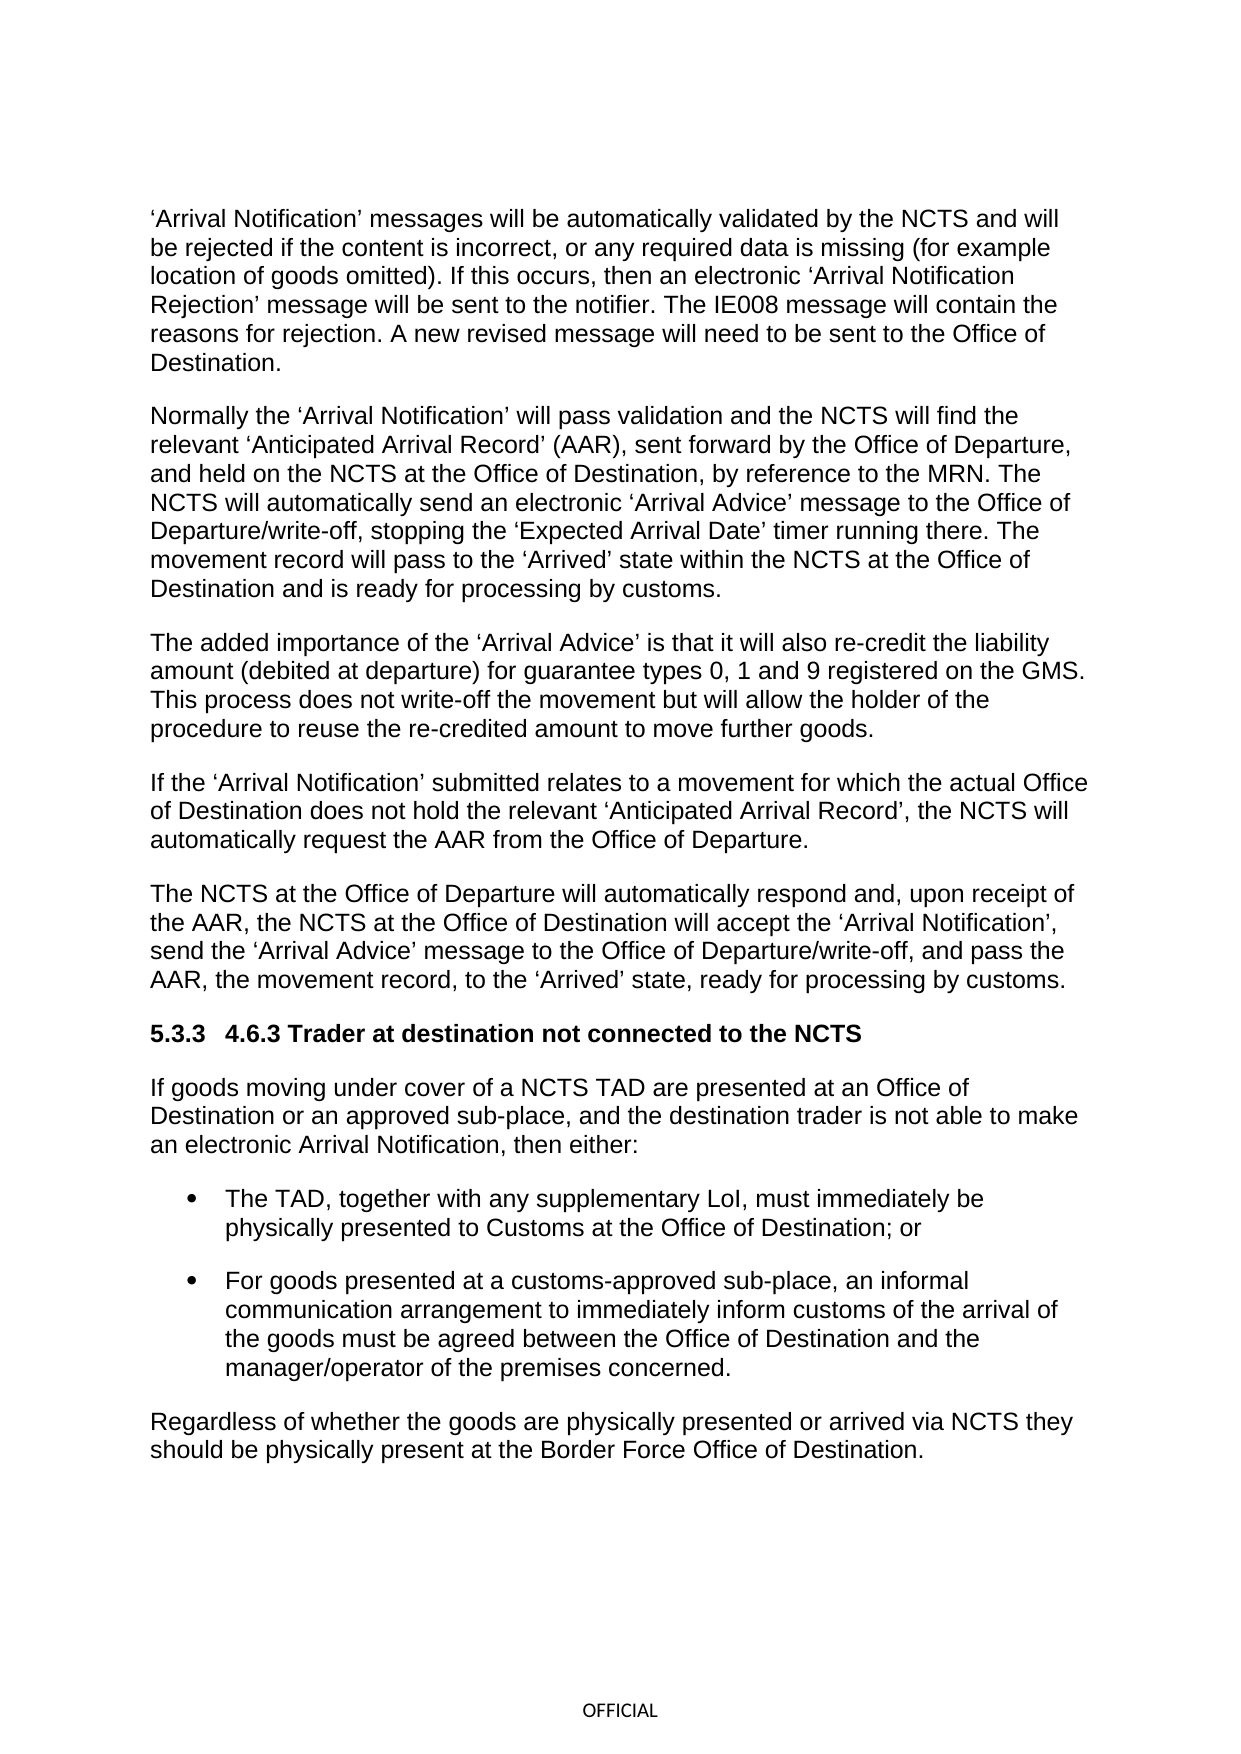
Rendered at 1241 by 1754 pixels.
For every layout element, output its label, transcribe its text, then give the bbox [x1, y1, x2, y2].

text Regardless of whether the goods are physically presented or arrived via NCTS they should be physically present at the Border Force Office of Destination. [150, 1406, 1090, 1464]
subtitle 4.6.3 Trader at destination not connected to the NCTS [150, 1019, 1090, 1047]
list For goods presented at a customs-approved sub-place, an informal communication arrangement to immediately inform customs of the arrival of the goods must be agreed between the Office of Destination and the manager/operator of the premises concerned. [187, 1266, 1090, 1381]
text The added importance of the ‘Arrival Advice’ is that it will also re-credit the liability amount (debited at departure) for guarantee types 0, 1 and 9 registered on the GMS. This process does not write-off the movement but will allow the holder of the procedure to reuse the re-credited amount to move further goods. [150, 627, 1090, 742]
list The TAD, together with any supplementary LoI, must immediately be physically presented to Customs at the Office of Destination; or [187, 1184, 1090, 1241]
text The NCTS at the Office of Departure will automatically respond and, upon receipt of the AAR, the NCTS at the Office of Destination will accept the ‘Arrival Notification’, send the ‘Arrival Advice’ message to the Office of Departure/write-off, and pass the AAR, the movement record, to the ‘Arrived’ state, ready for processing by customs. [150, 879, 1090, 994]
text ‘Arrival Notification’ messages will be automatically validated by the NCTS and will be rejected if the content is incorrect, or any required data is missing (for example location of goods omitted). If this occurs, then an electronic ‘Arrival Notification Rejection’ message will be sent to the notifier. The IE008 message will contain the reasons for rejection. A new revised message will need to be sent to the Office of Destination. [150, 204, 1090, 376]
text If goods moving under cover of a NCTS TAD are presented at an Office of Destination or an approved sub-place, and the destination trader is not able to make an electronic Arrival Notification, then either: [150, 1072, 1090, 1159]
text Normally the ‘Arrival Notification’ will pass validation and the NCTS will find the relevant ‘Anticipated Arrival Record’ (AAR), sent forward by the Office of Departure, and held on the NCTS at the Office of Destination, by reference to the MRN. The NCTS will automatically send an electronic ‘Arrival Advice’ message to the Office of Departure/write-off, stopping the ‘Expected Arrival Date’ timer running there. The movement record will pass to the ‘Arrived’ state within the NCTS at the Office of Destination and is ready for processing by customs. [150, 401, 1090, 602]
text If the ‘Arrival Notification’ submitted relates to a movement for which the actual Office of Destination does not hold the relevant ‘Anticipated Arrival Record’, the NCTS will automatically request the AAR from the Office of Departure. [150, 767, 1090, 854]
